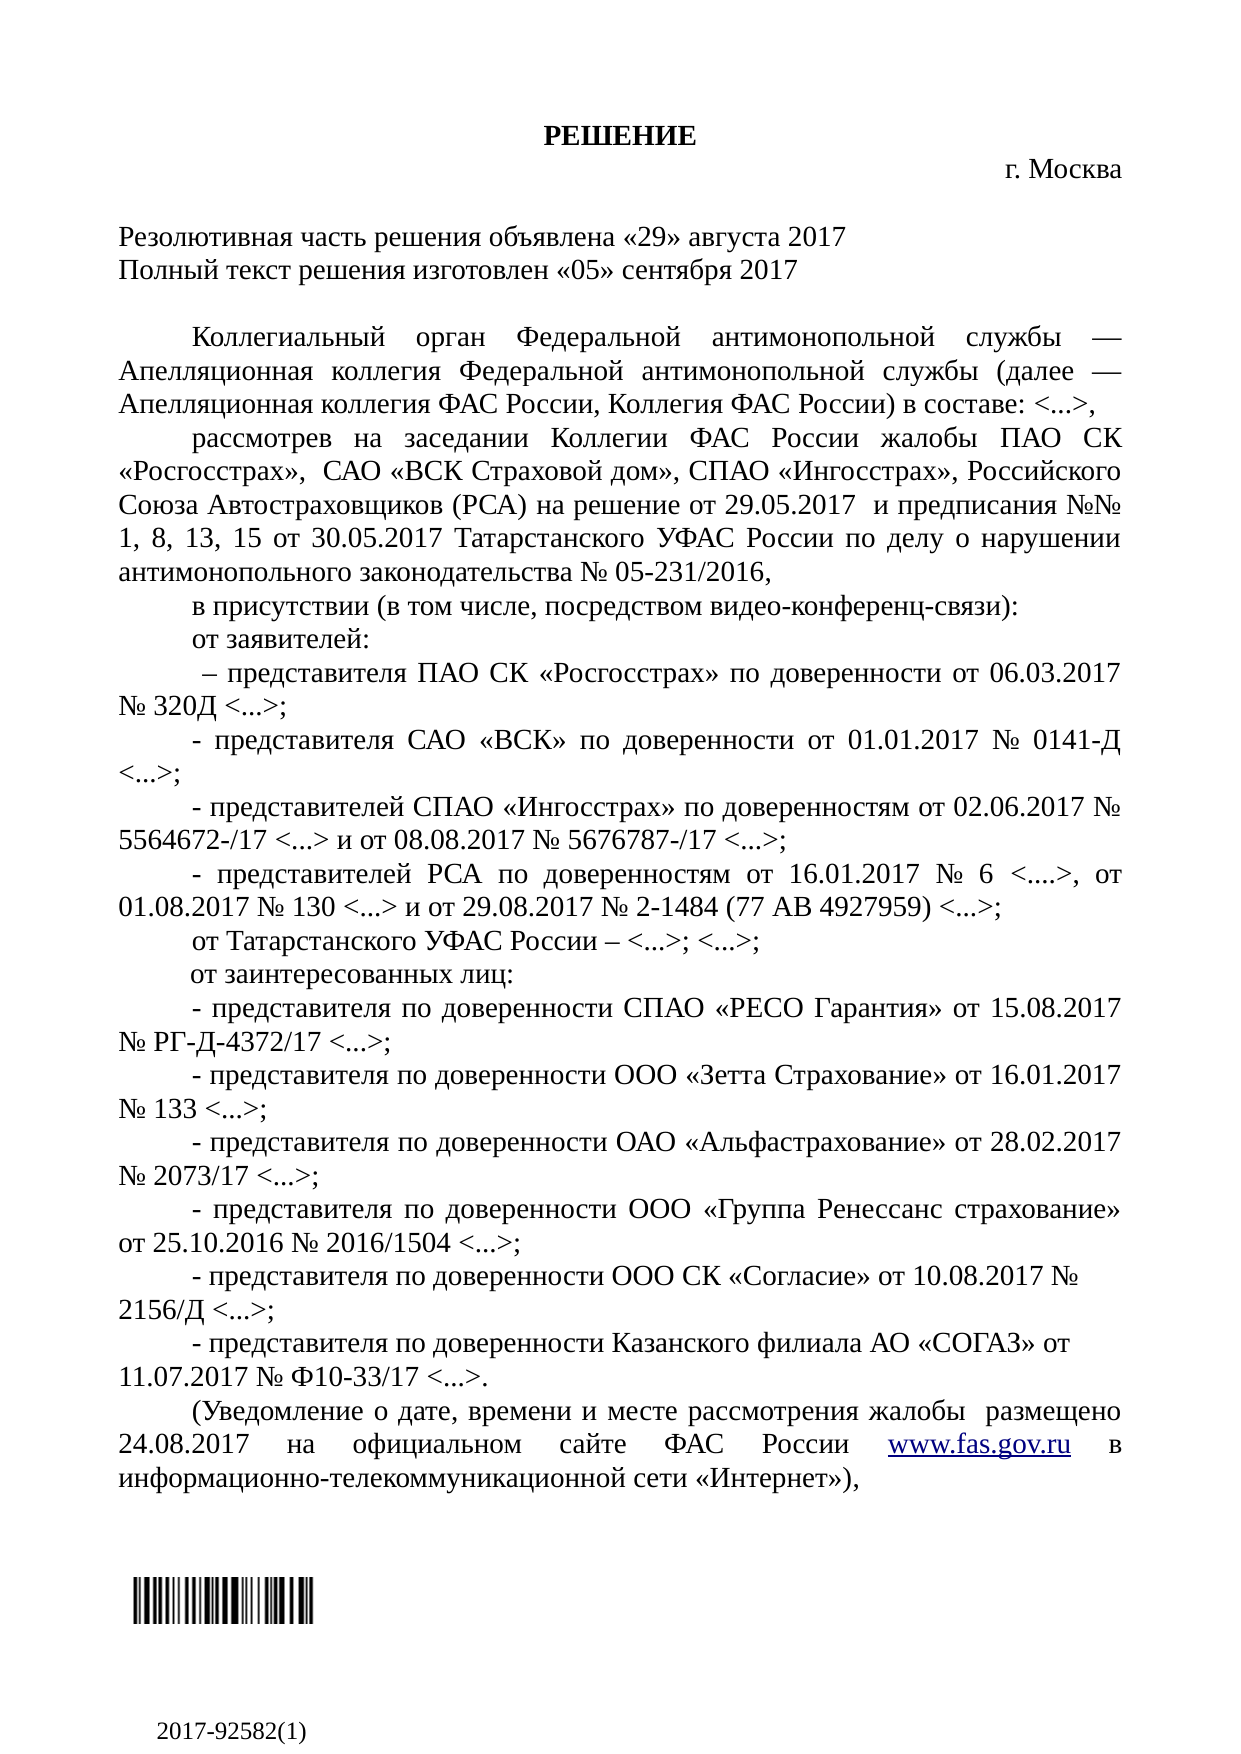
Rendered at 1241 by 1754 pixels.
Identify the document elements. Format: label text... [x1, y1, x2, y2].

text - представителя САО «ВСК» по доверенности от 01.01.2017 № 0141-Д <...>; [118, 722, 1122, 789]
text (Уведомление о дате, времени и месте рассмотрения жалобы размещено 24.08.2017 на официальном сайте ФАС России www.fas.gov.ru в информационно-телекоммуникационной сети «Интернет»), [118, 1393, 1122, 1493]
text – представителя ПАО СК «Росгосстрах» по доверенности от 06.03.2017 № 320Д <...>; [118, 655, 1122, 722]
subtitle г. Москва [118, 152, 1122, 185]
text Коллегиальный орган Федеральной антимонопольной службы — Апелляционная коллегия Федеральной антимонопольной службы (далее — Апелляционная коллегия ФАС России, Коллегия ФАС России) в составе: <...>, [118, 319, 1122, 420]
text - представителя по доверенности ООО «Зетта Страхование» от 16.01.2017 № 133 <...>; [118, 1057, 1122, 1124]
text - представителя по доверенности ОАО «Альфастрахование» от 28.02.2017 № 2073/17 <...>; [118, 1124, 1122, 1191]
text от Татарстанского УФАС России – <...>; <...>; [118, 923, 1122, 957]
picture [118, 1577, 331, 1624]
text - представителей РСА по доверенностям от 16.01.2017 № 6 <....>, от 01.08.2017 № 130 <...> и от 29.08.2017 № 2-1484 (77 АВ 4927959) <...>; [118, 856, 1122, 923]
text от заинтересованных лиц: [118, 957, 1122, 990]
text РЕШЕНИЕ [118, 118, 1122, 152]
text Резолютивная часть решения объявлена «29» августа 2017 [118, 219, 1122, 252]
text в присутствии (в том числе, посредством видео-конференц-связи): [118, 588, 1122, 621]
text - представителя по доверенности ООО «Группа Ренессанс страхование» от 25.10.2016 № 2016/1504 <...>; [118, 1191, 1122, 1258]
text - представителей СПАО «Ингосстрах» по доверенностям от 02.06.2017 № 5564672-/17 <...> и от 08.08.2017 № 5676787-/17 <...>; [118, 789, 1122, 856]
text рассмотрев на заседании Коллегии ФАС России жалобы ПАО СК «Росгосстрах», САО «ВСК Страховой дом», СПАО «Ингосстрах», Российского Союза Автостраховщиков (РСА) на решение от 29.05.2017 и предписания №№ 1, 8, 13, 15 от 30.05.2017 Татарстанского УФАС России по делу о нарушении антимонопольного законодательства № 05-231/2016, [118, 420, 1122, 588]
text - представителя по доверенности ООО СК «Согласие» от 10.08.2017 № 2156/Д <...>; [118, 1258, 1122, 1326]
text от заявителей: [118, 621, 1122, 655]
text - представителя по доверенности СПАО «РЕСО Гарантия» от 15.08.2017 № РГ-Д-4372/17 <...>; [118, 990, 1122, 1057]
text - представителя по доверенности Казанского филиала АО «СОГАЗ» от 11.07.2017 № Ф10-33/17 <...>. [118, 1326, 1122, 1393]
text Полный текст решения изготовлен «05» сентября 2017 [118, 252, 1122, 286]
